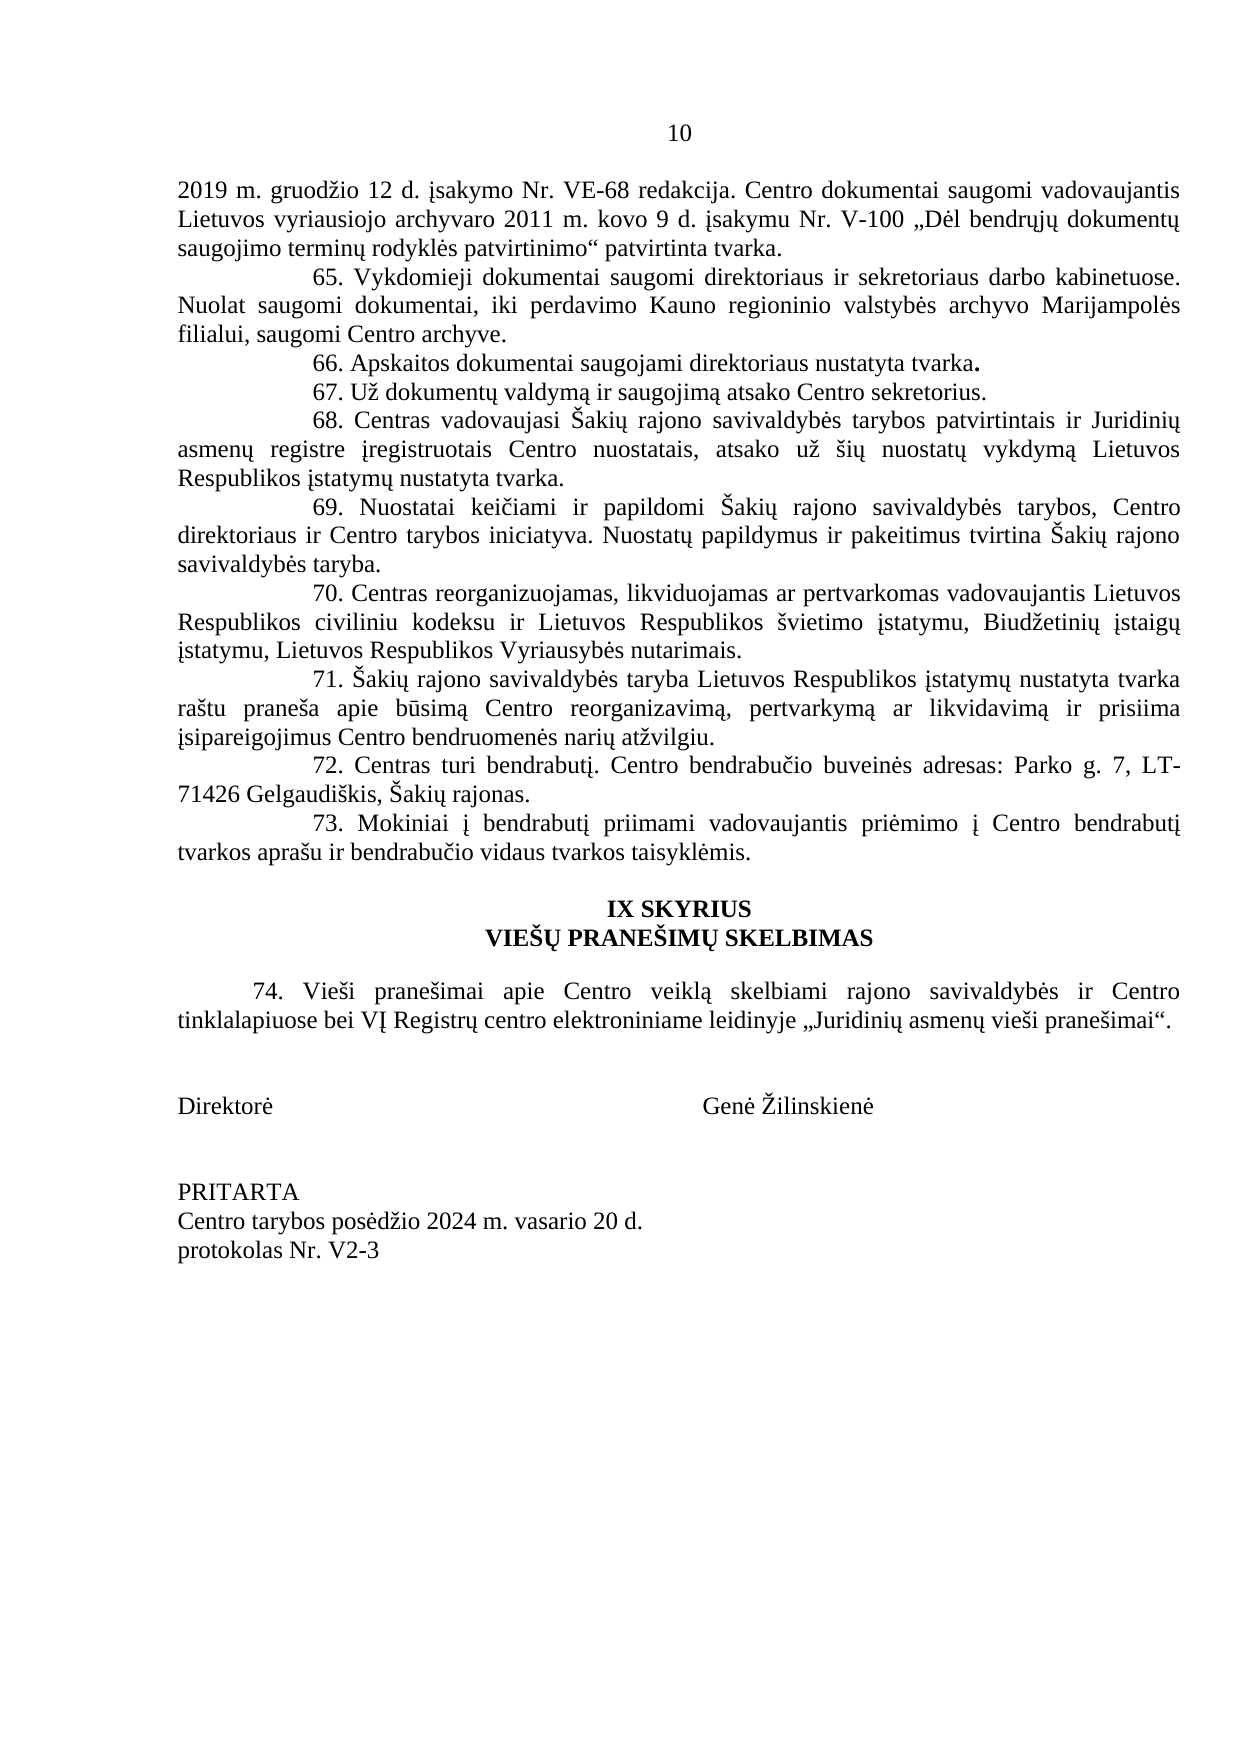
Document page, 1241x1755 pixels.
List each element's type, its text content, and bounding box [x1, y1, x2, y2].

text 71. Šakių rajono savivaldybės taryba Lietuvos Respublikos įstatymų nustatyta tvarka raštu praneša apie būsimą Centro reorganizavimą, pertvarkymą ar likvidavimą ir prisiima įsipareigojimus Centro bendruomenės narių atžvilgiu. [177, 664, 1181, 751]
text 65. Vykdomieji dokumentai saugomi direktoriaus ir sekretoriaus darbo kabinetuose. Nuolat saugomi dokumentai, iki perdavimo Kauno regioninio valstybės archyvo Marijampolės filialui, saugomi Centro archyve. [177, 262, 1181, 348]
text 74. Vieši pranešimai apie Centro veiklą skelbiami rajono savivaldybės ir Centro tinklalapiuose bei VĮ Registrų centro elektroniniame leidinyje „Juridinių asmenų vieši pranešimai“. [177, 976, 1181, 1033]
text Centro tarybos posėdžio 2024 m. vasario 20 d. [177, 1206, 1181, 1235]
text 72. Centras turi bendrabutį. Centro bendrabučio buveinės adresas: Parko g. 7, LT-71426 Gelgaudiškis, Šakių rajonas. [177, 751, 1181, 808]
text 68. Centras vadovaujasi Šakių rajono savivaldybės tarybos patvirtintais ir Juridinių asmenų registre įregistruotais Centro nuostatais, atsako už šių nuostatų vykdymą Lietuvos Respublikos įstatymų nustatyta tvarka. [177, 406, 1181, 492]
text IX SKYRIUS [177, 894, 1181, 923]
text Direktorė Genė Žilinskienė [177, 1091, 1181, 1120]
text 69. Nuostatai keičiami ir papildomi Šakių rajono savivaldybės tarybos, Centro direktoriaus ir Centro tarybos iniciatyva. Nuostatų papildymus ir pakeitimus tvirtina Šakių rajono savivaldybės taryba. [177, 492, 1181, 578]
text protokolas Nr. V2-3 [177, 1235, 1181, 1263]
text 66. Apskaitos dokumentai saugojami direktoriaus nustatyta tvarka. [177, 348, 1181, 377]
text VIEŠŲ PRANEŠIMŲ SKELBIMAS [177, 923, 1181, 952]
text PRITARTA [177, 1177, 1181, 1206]
text 70. Centras reorganizuojamas, likviduojamas ar pertvarkomas vadovaujantis Lietuvos Respublikos civiliniu kodeksu ir Lietuvos Respublikos švietimo įstatymu, Biudžetinių įstaigų įstatymu, Lietuvos Respublikos Vyriausybės nutarimais. [177, 578, 1181, 664]
text 67. Už dokumentų valdymą ir saugojimą atsako Centro sekretorius. [177, 377, 1181, 406]
text 73. Mokiniai į bendrabutį priimami vadovaujantis priėmimo į Centro bendrabutį tvarkos aprašu ir bendrabučio vidaus tvarkos taisyklėmis. [177, 808, 1181, 866]
text 2019 m. gruodžio 12 d. įsakymo Nr. VE-68 redakcija. Centro dokumentai saugomi vadovaujantis Lietuvos vyriausiojo archyvaro 2011 m. kovo 9 d. įsakymu Nr. V-100 „Dėl bendrųjų dokumentų saugojimo terminų rodyklės patvirtinimo“ patvirtinta tvarka. [177, 176, 1181, 262]
